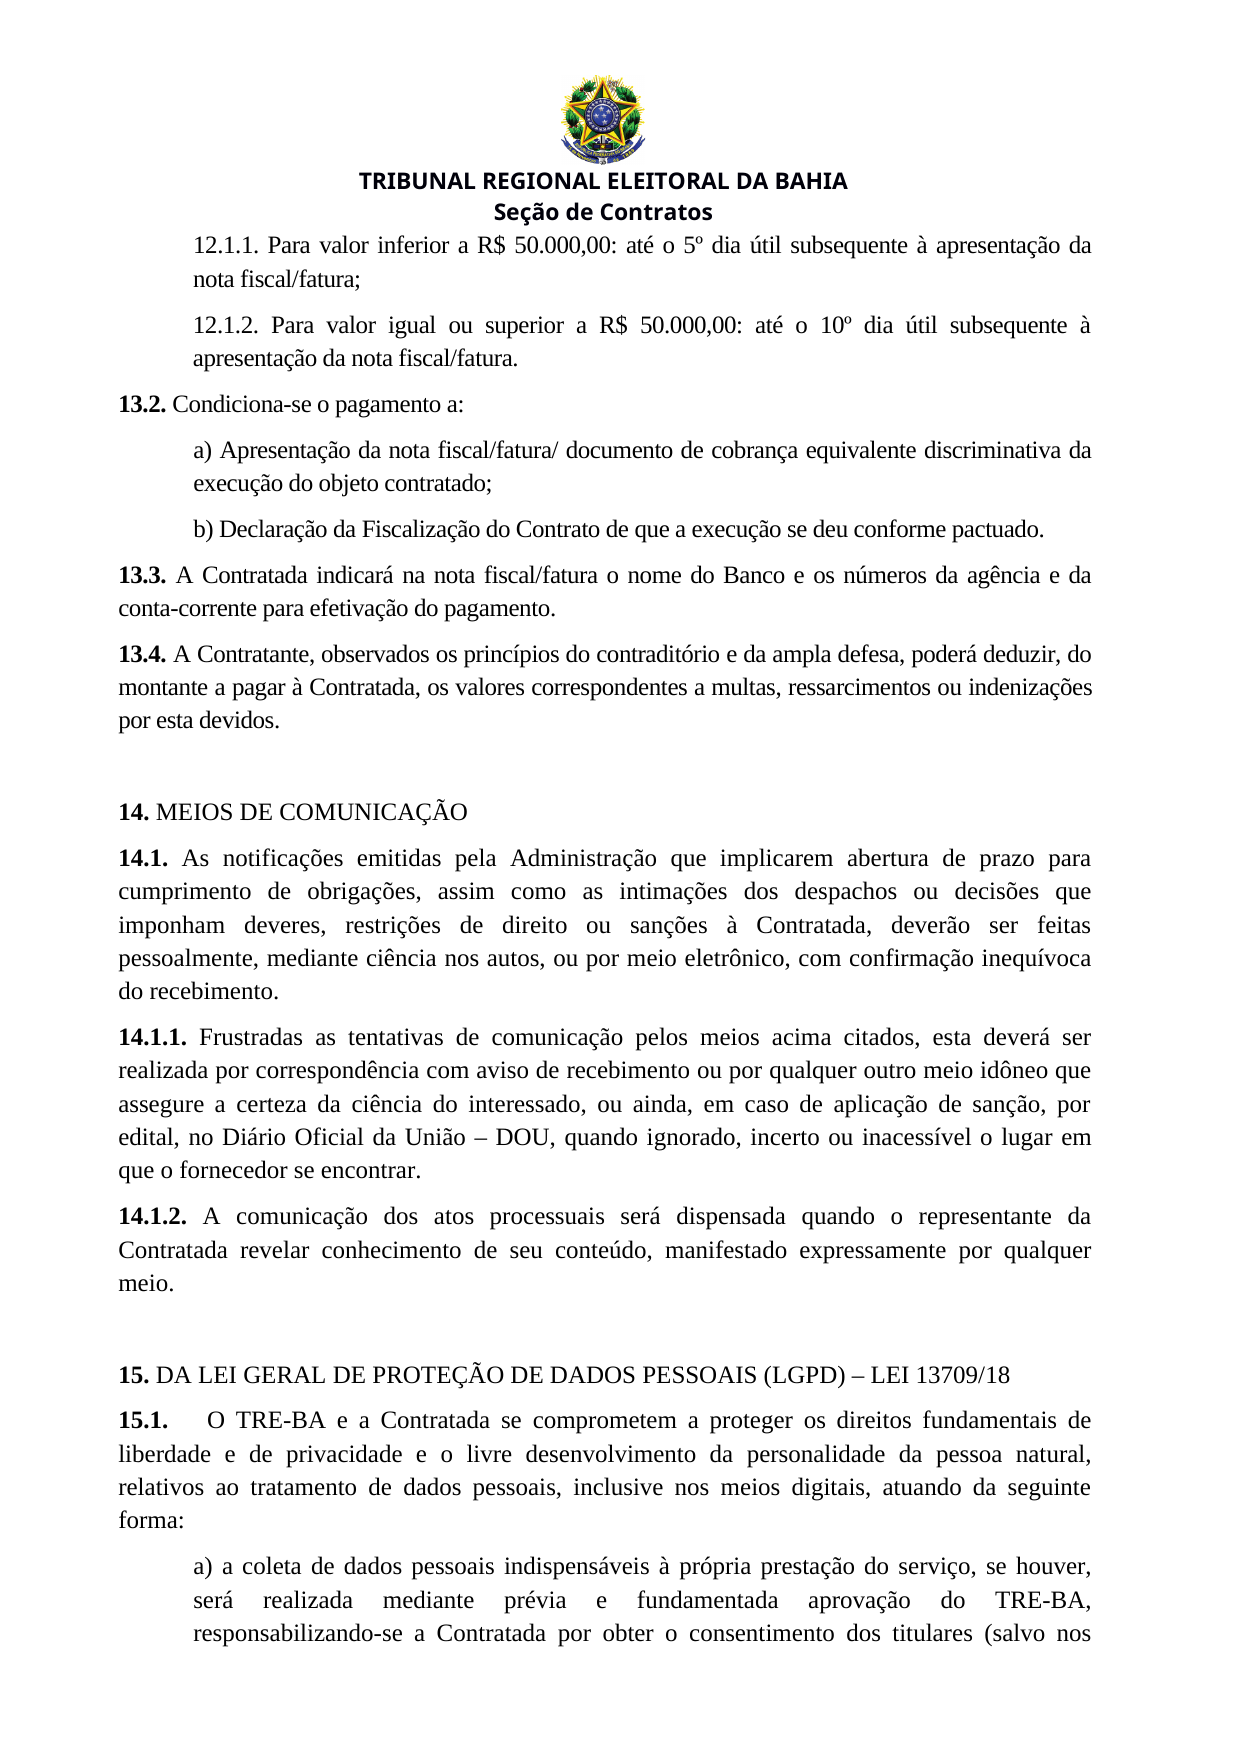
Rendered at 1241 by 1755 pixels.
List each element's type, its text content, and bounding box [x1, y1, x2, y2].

text 12.1.1. Para valor inferior a R$ 50.000,00: até o 5º dia útil subsequente à apresentação da nota fiscal/fatura; [193, 227, 1093, 294]
text 14.1. As notificações emitidas pela Administração que implicarem abertura de prazo para cumprimento de obrigações, assim como as intimações dos despachos ou decisões que imponham deveres, restrições de direito ou sanções à Contratada, deverão ser feitas pessoalmente, mediante ciência nos autos, ou por meio eletrônico, com confirmação inequívoca do recebimento. [118, 840, 1093, 1006]
text 14.1.1. Frustradas as tentativas de comunicação pelos meios acima citados, esta deverá ser realizada por correspondência com aviso de recebimento ou por qualquer outro meio idôneo que assegure a certeza da ciência do interessado, ou ainda, em caso de aplicação de sanção, por edital, no Diário Oficial da União – DOU, quando ignorado, incerto ou inacessível o lugar em que o fornecedor se encontrar. [118, 1019, 1093, 1186]
text b) Declaração da Fiscalização do Contrato de que a execução se deu conforme pactuado. [193, 511, 1093, 544]
text 15.1. O TRE-BA e a Contratada se comprometem a proteger os direitos fundamentais de liberdade e de privacidade e o livre desenvolvimento da personalidade da pessoa natural, relativos ao tratamento de dados pessoais, inclusive nos meios digitais, atuando da seguinte forma: [118, 1402, 1093, 1536]
text 14. MEIOS DE COMUNICAÇÃO [118, 794, 1093, 827]
text 13.3. A Contratada indicará na nota fiscal/fatura o nome do Banco e os números da agência e da conta-corrente para efetivação do pagamento. [118, 556, 1093, 623]
text 15. DA LEI GERAL DE PROTEÇÃO DE DADOS PESSOAIS (LGPD) – LEI 13709/18 [118, 1356, 1093, 1390]
text a) a coleta de dados pessoais indispensáveis à própria prestação do serviço, se houver, será realizada mediante prévia e fundamentada aprovação do TRE-BA, responsabilizando-se a Contratada por obter o consentimento dos titulares (salvo nos [193, 1548, 1093, 1648]
text 13.2. Condiciona-se o pagamento a: [118, 386, 1093, 419]
text 12.1.2. Para valor igual ou superior a R$ 50.000,00: até o 10º dia útil subsequente à apresentação da nota fiscal/fatura. [193, 306, 1093, 373]
text 14.1.2. A comunicação dos atos processuais será dispensada quando o representante da Contratada revelar conhecimento de seu conteúdo, manifestado expressamente por qualquer meio. [118, 1198, 1093, 1298]
text a) Apresentação da nota fiscal/fatura/ documento de cobrança equivalente discriminativa da execução do objeto contratado; [193, 431, 1093, 498]
text 13.4. A Contratante, observados os princípios do contraditório e da ampla defesa, poderá deduzir, do montante a pagar à Contratada, os valores correspondentes a multas, ressarcimentos ou indenizações por esta devidos. [118, 636, 1093, 736]
